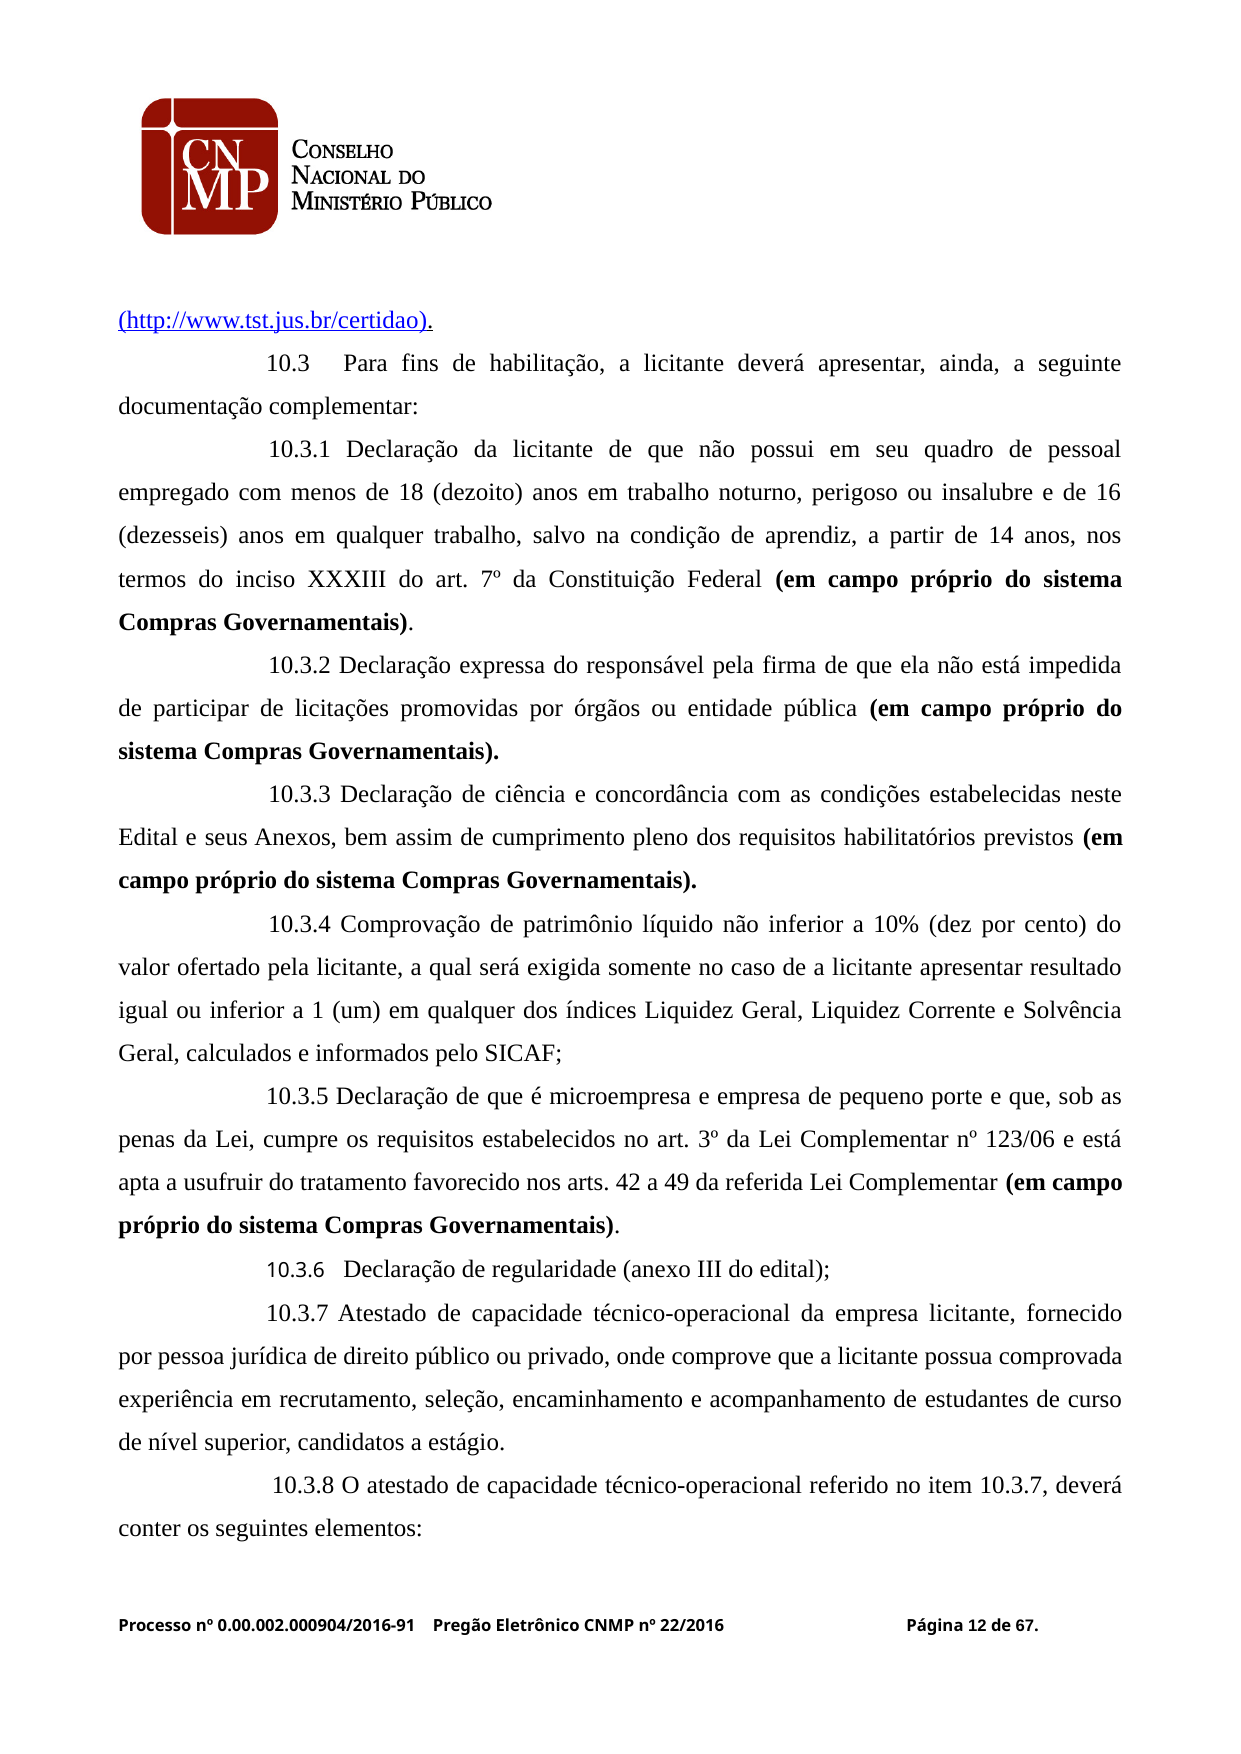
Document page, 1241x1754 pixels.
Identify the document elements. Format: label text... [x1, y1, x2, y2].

text 10.3.1 Declaração da licitante de que não possui em seu quadro de pessoal empregado com menos de 18 (dezoito) anos em trabalho noturno, perigoso ou insalubre e de 16 (dezesseis) anos em qualquer trabalho, salvo na condição de aprendiz, a partir de 14 anos, nos termos do inciso XXXIII do art. 7º da Constituição Federal (em campo próprio do sistema Compras Governamentais). [118, 434, 1123, 636]
text 10.3 Para fins de habilitação, a licitante deverá apresentar, ainda, a seguinte documentação complementar: [118, 348, 1123, 420]
text 10.3.7 Atestado de capacidade técnico-operacional da empresa licitante, fornecido por pessoa jurídica de direito público ou privado, onde comprove que a licitante possua comprovada experiência em recrutamento, seleção, encaminhamento e acompanhamento de estudantes de curso de nível superior, candidatos a estágio. [118, 1298, 1123, 1456]
text 10.3.5 Declaração de que é microempresa e empresa de pequeno porte e que, sob as penas da Lei, cumpre os requisitos estabelecidos no art. 3º da Lei Complementar nº 123/06 e está apta a usufruir do tratamento favorecido nos arts. 42 a 49 da referida Lei Complementar (em campo próprio do sistema Compras Governamentais). [118, 1081, 1123, 1239]
text 10.3.4 Comprovação de patrimônio líquido não inferior a 10% (dez por cento) do valor ofertado pela licitante, a qual será exigida somente no caso de a licitante apresentar resultado igual ou inferior a 1 (um) em qualquer dos índices Liquidez Geral, Liquidez Corrente e Solvência Geral, calculados e informados pelo SICAF; [118, 909, 1123, 1067]
text (http://www.tst.jus.br/certidao). [118, 305, 1123, 334]
text 10.3.3 Declaração de ciência e concordância com as condições estabelecidas neste Edital e seus Anexos, bem assim de cumprimento pleno dos requisitos habilitatórios previstos (em campo próprio do sistema Compras Governamentais). [118, 779, 1123, 894]
text 10.3.8 O atestado de capacidade técnico-operacional referido no item 10.3.7, deverá conter os seguintes elementos: [118, 1470, 1123, 1542]
list Declaração de regularidade (anexo III do edital); [118, 1254, 1123, 1283]
text 10.3.2 Declaração expressa do responsável pela firma de que ela não está impedida de participar de licitações promovidas por órgãos ou entidade pública (em campo próprio do sistema Compras Governamentais). [118, 650, 1123, 765]
picture [118, 76, 507, 256]
